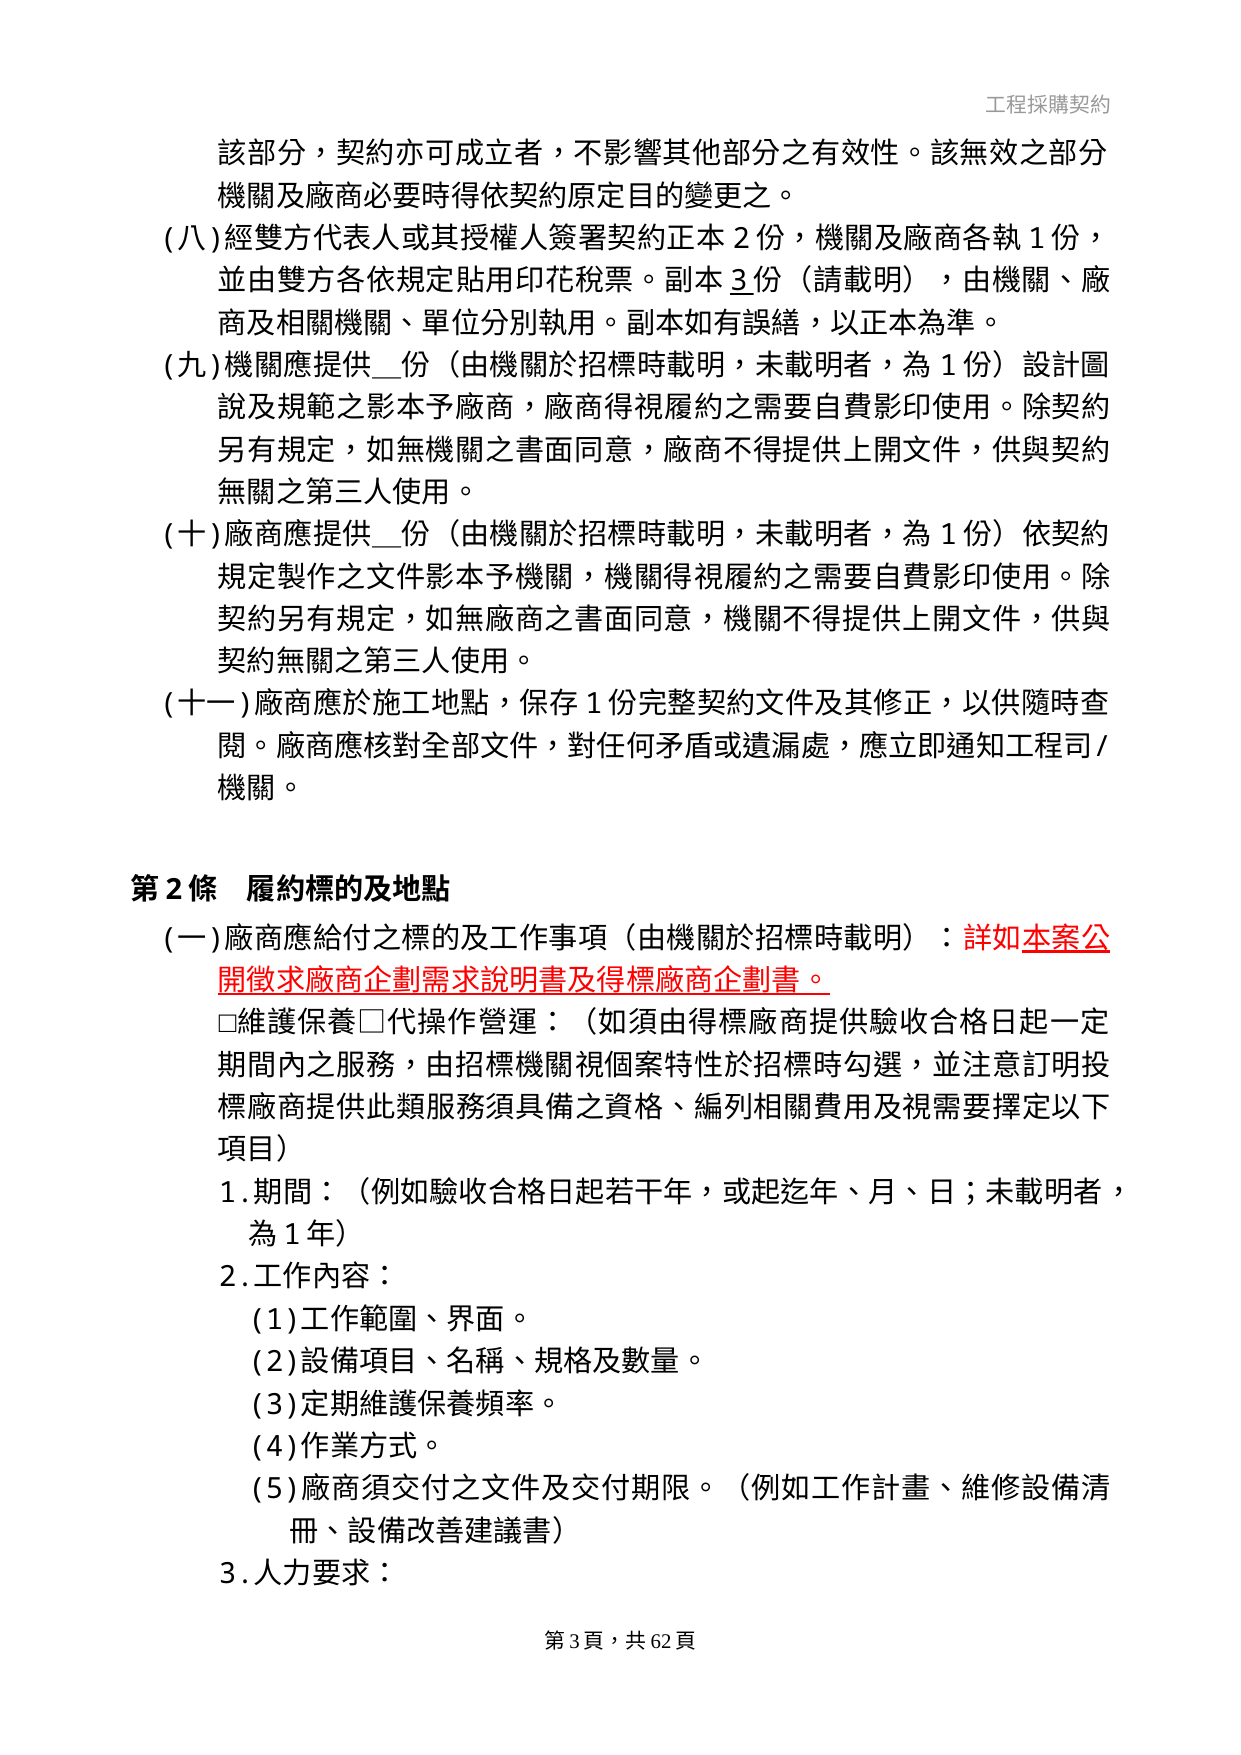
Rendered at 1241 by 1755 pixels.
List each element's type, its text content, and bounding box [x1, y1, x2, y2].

text (4)作業方式。 [248, 1423, 1110, 1465]
text (一)廠商應給付之標的及工作事項（由機關於招標時載明）：詳如本案公開徵求廠商企劃需求說明書及得標廠商企劃書。 [159, 914, 1110, 999]
text □維護保養□代操作營運：（如須由得標廠商提供驗收合格日起一定期間內之服務，由招標機關視個案特性於招標時勾選，並注意訂明投標廠商提供此類服務須具備之資格、編列相關費用及視需要擇定以下項目） [217, 999, 1110, 1168]
text 第2條 履約標的及地點 [130, 866, 1110, 908]
text (七)契約所定事項如有違反法令或無法執行之部分，該部分無效。但除去該部分，契約亦可成立者，不影響其他部分之有效性。該無效之部分，機關及廠商必要時得依契約原定目的變更之。 [159, 130, 1110, 214]
text (九)機關應提供＿份（由機關於招標時載明，未載明者，為1份）設計圖說及規範之影本予廠商，廠商得視履約之需要自費影印使用。除契約另有規定，如無機關之書面同意，廠商不得提供上開文件，供與契約無關之第三人使用。 [159, 342, 1110, 511]
text (3)定期維護保養頻率。 [248, 1380, 1110, 1423]
text (1)工作範圍、界面。 [248, 1295, 1110, 1338]
text (十)廠商應提供＿份（由機關於招標時載明，未載明者，為1份）依契約規定製作之文件影本予機關，機關得視履約之需要自費影印使用。除契約另有規定，如無廠商之書面同意，機關不得提供上開文件，供與契約無關之第三人使用。 [159, 511, 1110, 680]
text 1.期間：（例如驗收合格日起若干年，或起迄年、月、日；未載明者，為1年） [218, 1168, 1104, 1253]
text (2)設備項目、名稱、規格及數量。 [248, 1338, 1110, 1380]
text 3.人力要求： [218, 1550, 1104, 1592]
text (八)經雙方代表人或其授權人簽署契約正本2份，機關及廠商各執1份，並由雙方各依規定貼用印花稅票。副本3份（請載明），由機關、廠商及相關機關、單位分別執用。副本如有誤繕，以正本為準。 [159, 214, 1110, 342]
text (5)廠商須交付之文件及交付期限。（例如工作計畫、維修設備清冊、設備改善建議書） [248, 1465, 1110, 1550]
text (十一)廠商應於施工地點，保存1份完整契約文件及其修正，以供隨時查閱。廠商應核對全部文件，對任何矛盾或遺漏處，應立即通知工程司/機關。 [159, 680, 1110, 807]
text 2.工作內容： [218, 1253, 1104, 1295]
